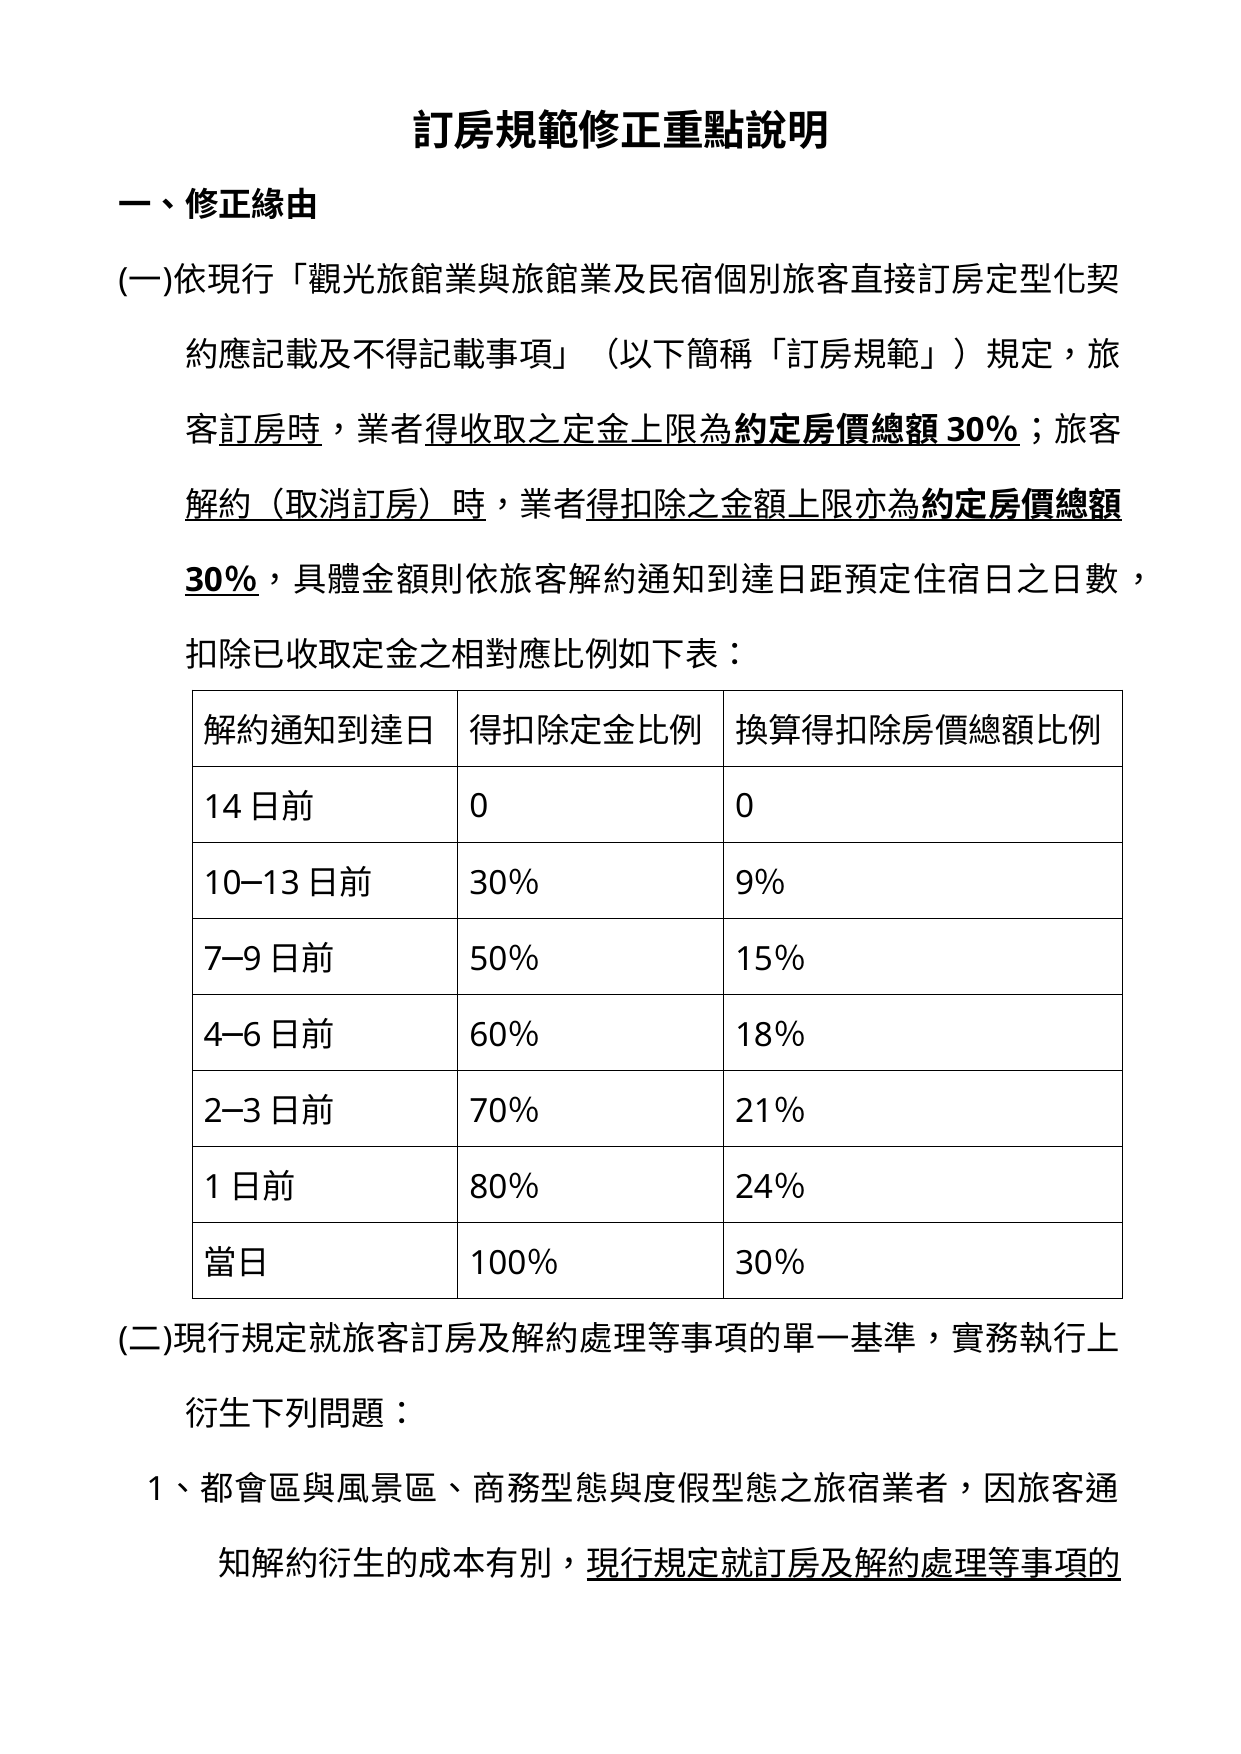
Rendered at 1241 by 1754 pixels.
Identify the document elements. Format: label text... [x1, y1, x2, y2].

table_cell 18％ [724, 995, 1122, 1070]
table_cell 1日前 [193, 1147, 457, 1222]
table_cell 10─13日前 [193, 843, 457, 918]
table_cell 60％ [458, 995, 723, 1070]
table_cell 0 [724, 767, 1122, 842]
table_cell 9％ [724, 843, 1122, 918]
table_cell 50％ [458, 919, 723, 994]
table_cell 14日前 [193, 767, 457, 842]
table_cell 80％ [458, 1147, 723, 1222]
table_cell 0 [458, 767, 723, 842]
table_cell 21％ [724, 1071, 1122, 1146]
table_cell 4─6日前 [193, 995, 457, 1070]
table_header 解約通知到達日 [193, 691, 457, 766]
text 訂房規範修正重點說明 [118, 89, 1122, 164]
text (二)現行規定就旅客訂房及解約處理等事項的單一基準，實務執行上衍生下列問題： [118, 1299, 1122, 1449]
table_cell 30％ [458, 843, 723, 918]
table_cell 100％ [458, 1223, 723, 1298]
table_cell 30％ [724, 1223, 1122, 1298]
text 一、修正緣由 [118, 164, 1122, 239]
table_cell 2─3日前 [193, 1071, 457, 1146]
table_cell 70％ [458, 1071, 723, 1146]
table_header 換算得扣除房價總額比例 [724, 691, 1122, 766]
text 1、都會區與風景區、商務型態與度假型態之旅宿業者，因旅客通知解約衍生的成本有別，現行規定就訂房及解約處理等事項的單一基準，難以公正合理反映不同區位、型態業者的營運風險。（例如近年隨消費習慣改變，大部分旅客在連假期間前往風景區旅遊會提早訂房，沒訂到房可能就取消行程不敢貿然前往，如旅客在連假前14日取消風景區民宿訂房，業者除須退還全部定金，還要完全承擔整個連假期間無法轉賣空房風險；相對的，都會區旅館在連假期間可能還找得到少數散客轉賣空房） [118, 1449, 1122, 1599]
table_cell 7─9日前 [193, 919, 457, 994]
table_header 得扣除定金比例 [458, 691, 723, 766]
table_cell 當日 [193, 1223, 457, 1298]
text (一)依現行「觀光旅館業與旅館業及民宿個別旅客直接訂房定型化契約應記載及不得記載事項」（以下簡稱「訂房規範」）規定，旅客訂房時，業者得收取之定金上限為約定房價總額30％；旅客解約（取消訂房）時，業者得扣除之金額上限亦為約定房價總額30％，具體金額則依旅客解約通知到達日距預定住宿日之日數，扣除已收取定金之相對應比例如下表： [118, 239, 1122, 689]
table_cell 24％ [724, 1147, 1122, 1222]
table_cell 15％ [724, 919, 1122, 994]
